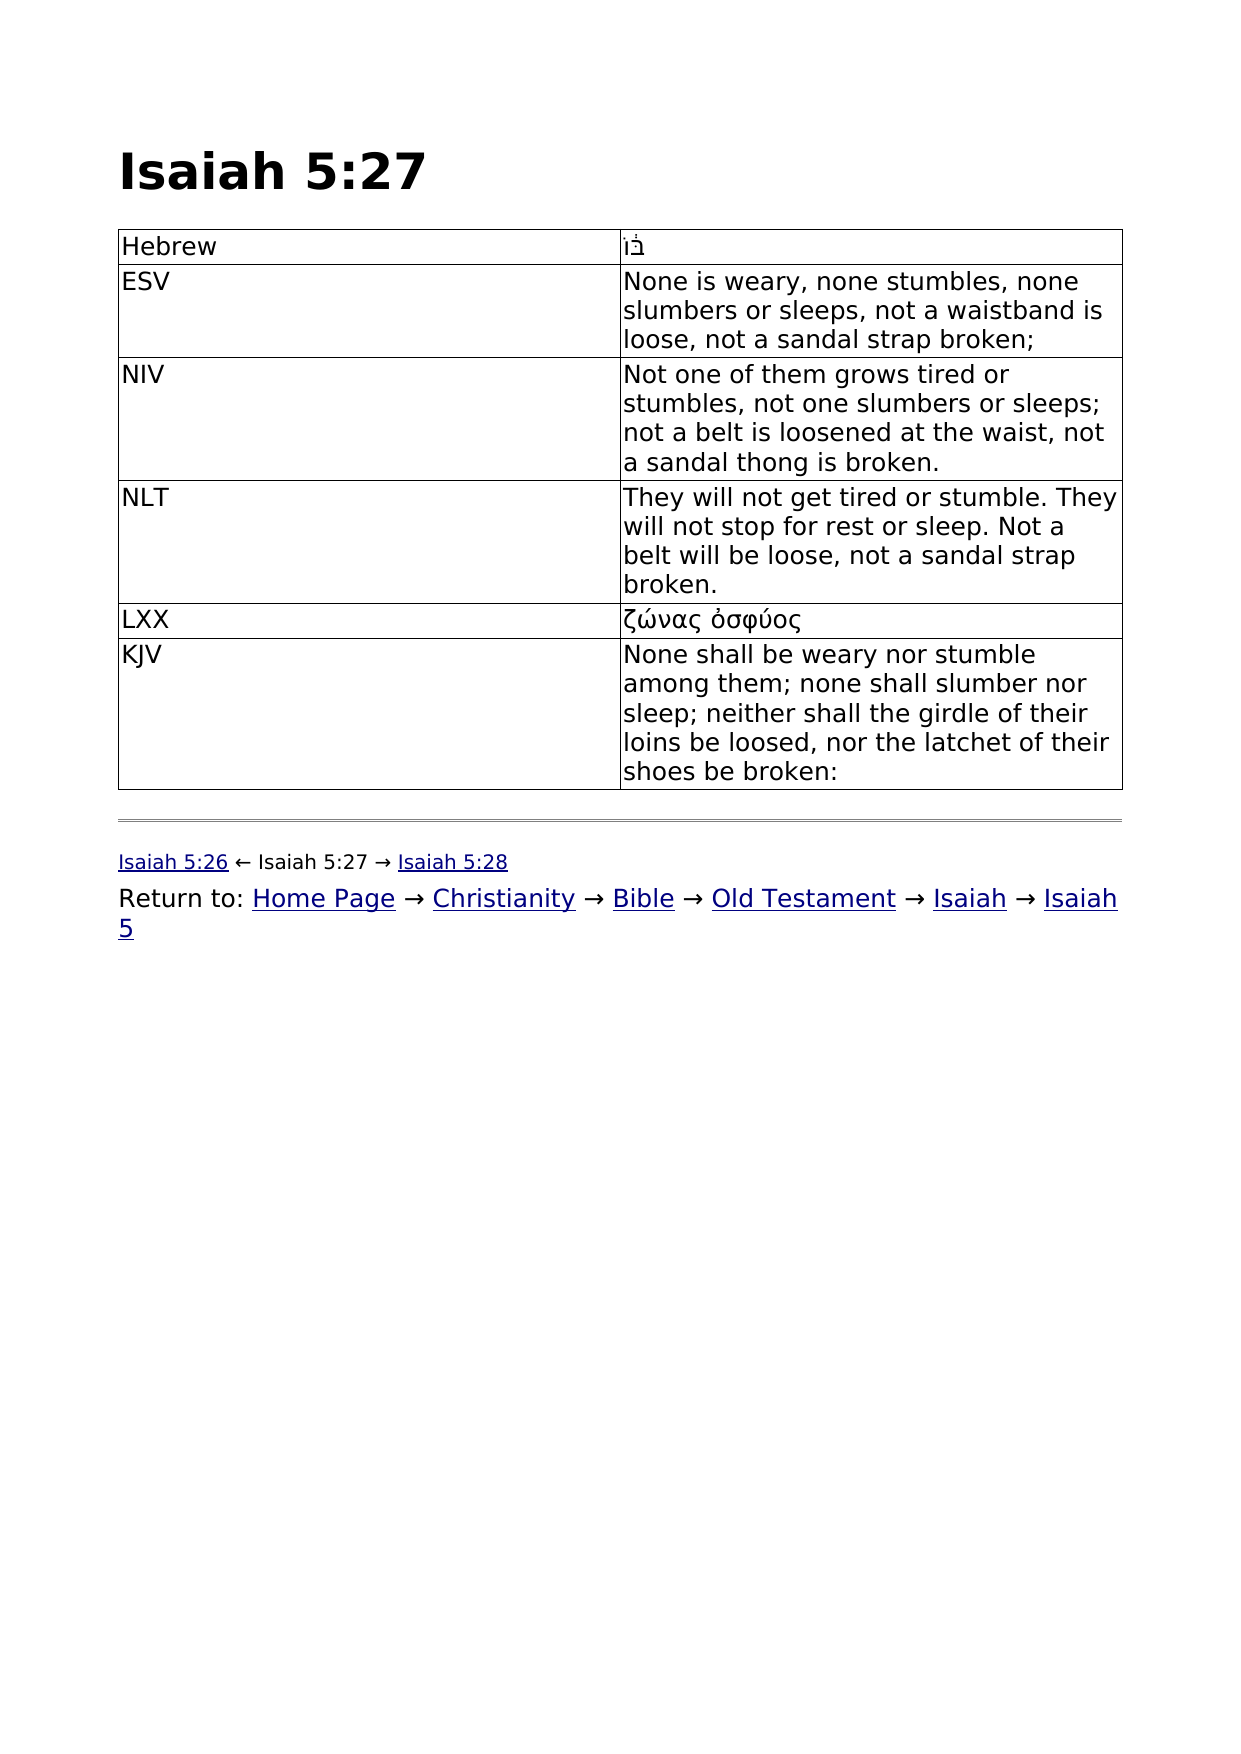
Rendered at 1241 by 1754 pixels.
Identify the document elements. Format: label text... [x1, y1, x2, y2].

table_cell Not one of them grows tired or stumbles, not one slumbers or sleeps; not a belt is loosened at the waist, not a sandal thong is broken. [621, 358, 1122, 480]
table_cell None shall be weary nor stumble among them; none shall slumber nor sleep; neither shall the girdle of their loins be loosed, nor the latchet of their shoes be broken: [621, 639, 1122, 789]
table_cell KJV [119, 639, 620, 789]
subtitle Isaiah 5:27 [118, 143, 1122, 201]
table_cell LXX [119, 604, 620, 637]
table_cell NLT [119, 481, 620, 602]
text Return to: Home Page → Christianity → Bible → Old Testament → Isaiah → Isaiah 5 [118, 884, 1122, 943]
text Isaiah 5:26 ← Isaiah 5:27 → Isaiah 5:28 [118, 851, 1122, 884]
table_cell NIV [119, 358, 620, 480]
table_cell They will not get tired or stumble. They will not stop for rest or sleep. Not a belt will be loose, not a sandal strap broken. [621, 481, 1122, 602]
table_cell ζώνας ὀσφύος [621, 604, 1122, 637]
table_header בּ֔וֹ [621, 230, 1122, 264]
table_cell ESV [119, 265, 620, 357]
table_header Hebrew [119, 230, 620, 264]
table_cell None is weary, none stumbles, none slumbers or sleeps, not a waistband is loose, not a sandal strap broken; [621, 265, 1122, 357]
